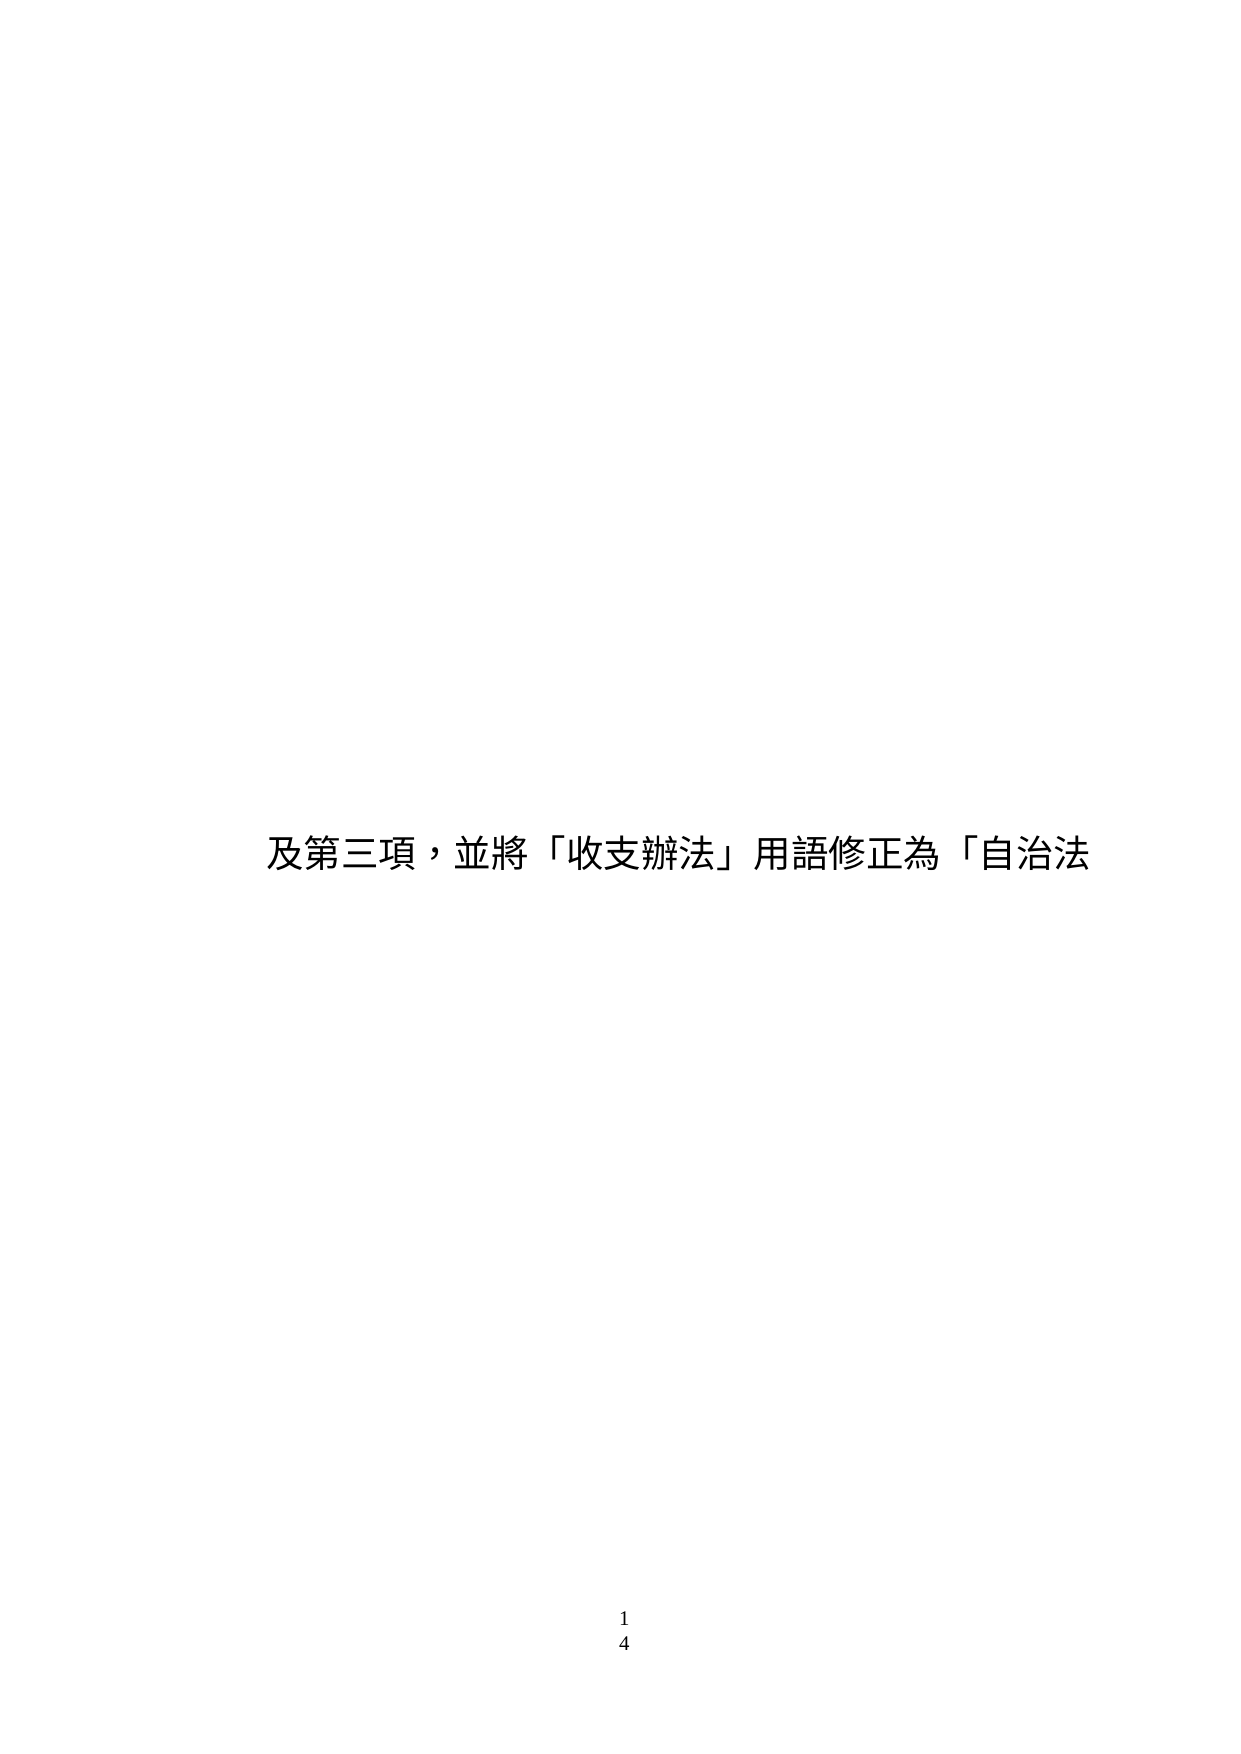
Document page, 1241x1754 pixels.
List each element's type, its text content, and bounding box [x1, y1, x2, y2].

text 及第三項，並將「收支辦法」用語修正為「自治法 [192, 809, 1092, 872]
